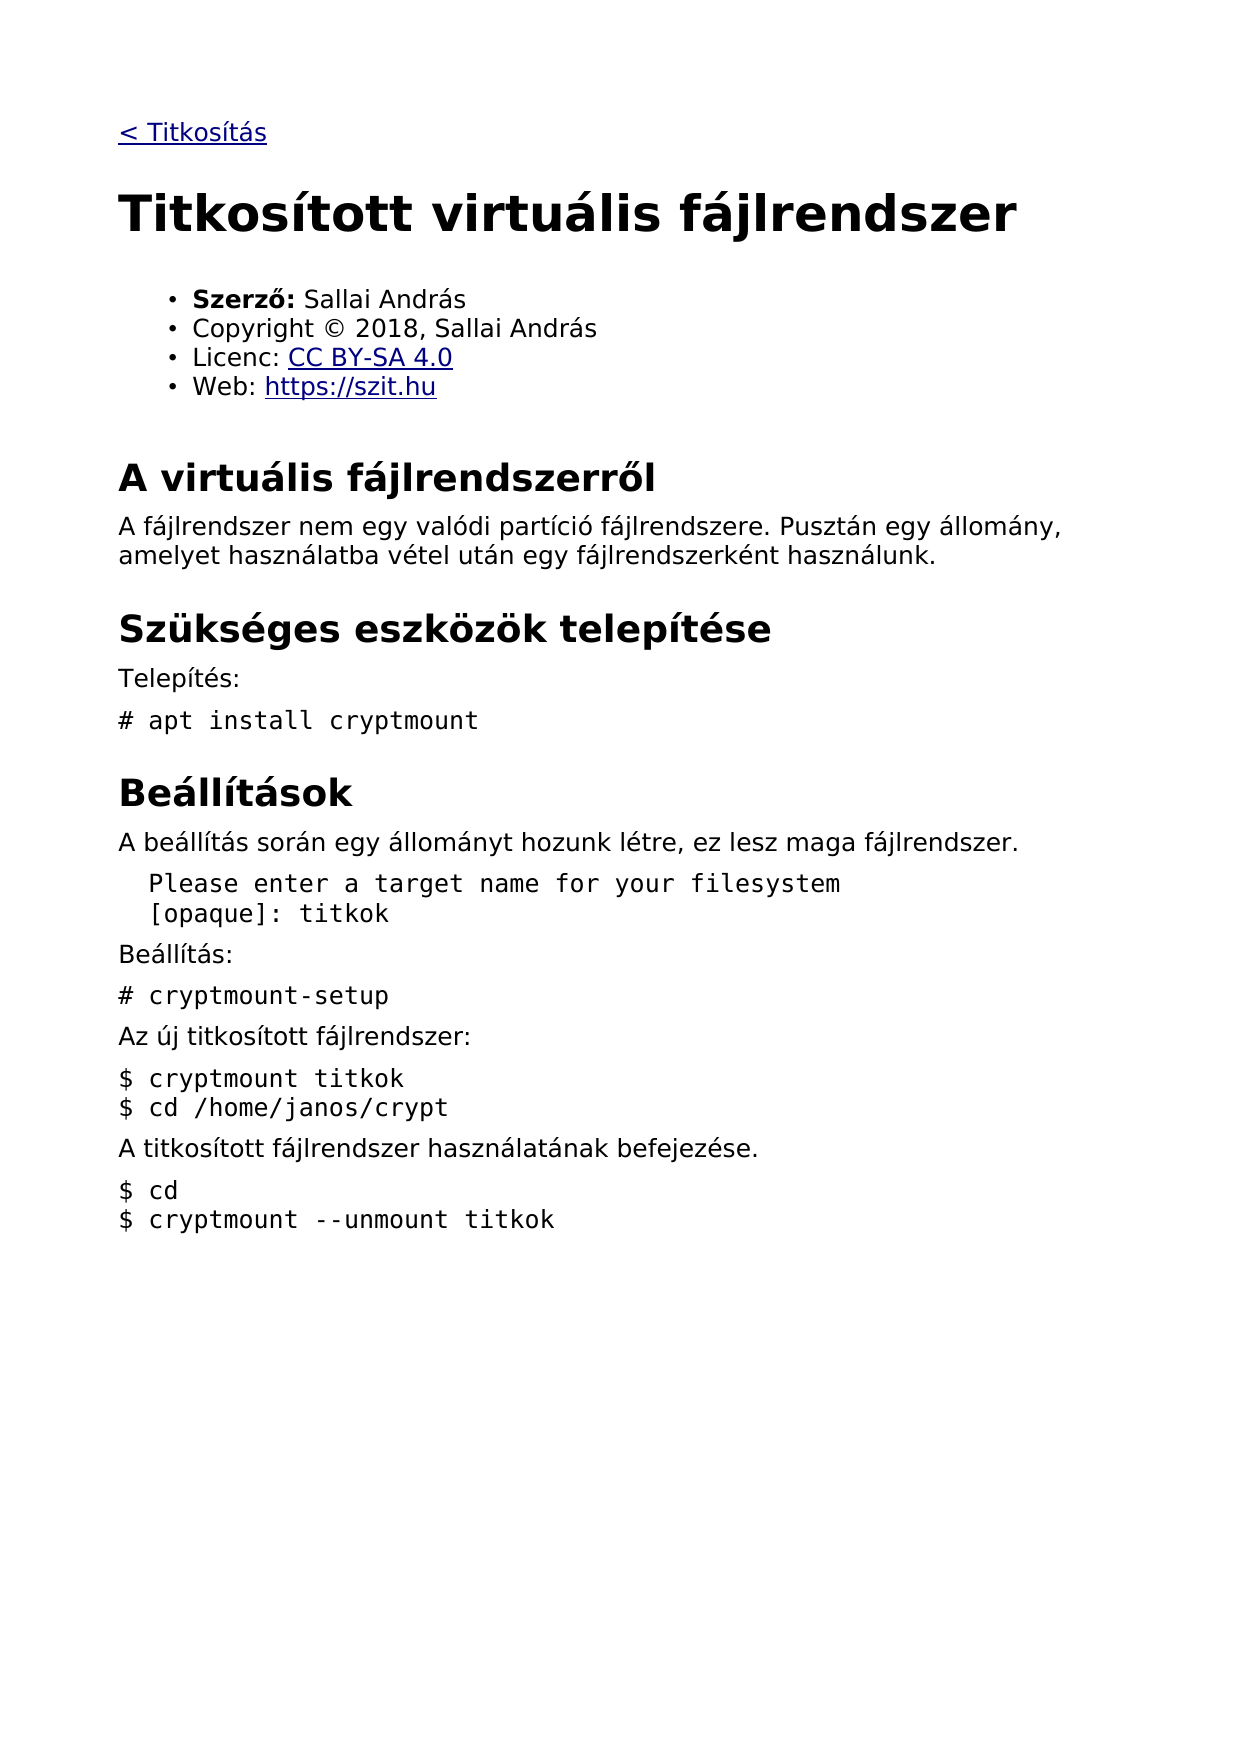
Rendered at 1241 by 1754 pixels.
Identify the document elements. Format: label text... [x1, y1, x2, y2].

text $ cd $ cryptmount --unmount titkok [118, 1176, 1122, 1234]
text Please enter a target name for your filesystem [opaque]: titkok [118, 870, 1122, 928]
text A fájlrendszer nem egy valódi partíció fájlrendszere. Pusztán egy állomány, amelyet használatba vétel után egy fájlrendszerként használunk. [118, 512, 1122, 571]
text Beállítás: [118, 940, 1122, 969]
text A titkosított fájlrendszer használatának befejezése. [118, 1134, 1122, 1163]
subtitle Titkosított virtuális fájlrendszer [118, 185, 1122, 243]
subtitle A virtuális fájlrendszerről [118, 456, 1122, 500]
text Az új titkosított fájlrendszer: [118, 1022, 1122, 1052]
subtitle Szükséges eszközök telepítése [118, 608, 1122, 652]
list Copyright © 2018, Sallai András [177, 314, 1122, 343]
list Szerző: Sallai András [177, 285, 1122, 314]
text A beállítás során egy állományt hozunk létre, ez lesz maga fájlrendszer. [118, 828, 1122, 857]
text Telepítés: [118, 664, 1122, 693]
text < Titkosítás [118, 118, 1122, 147]
list Licenc: CC BY-SA 4.0 [177, 343, 1122, 372]
text $ cryptmount titkok $ cd /home/janos/crypt [118, 1064, 1122, 1122]
text # cryptmount-setup [118, 981, 1122, 1011]
text # apt install cryptmount [118, 706, 1122, 735]
list Web: https://szit.hu [177, 372, 1122, 402]
subtitle Beállítások [118, 772, 1122, 816]
